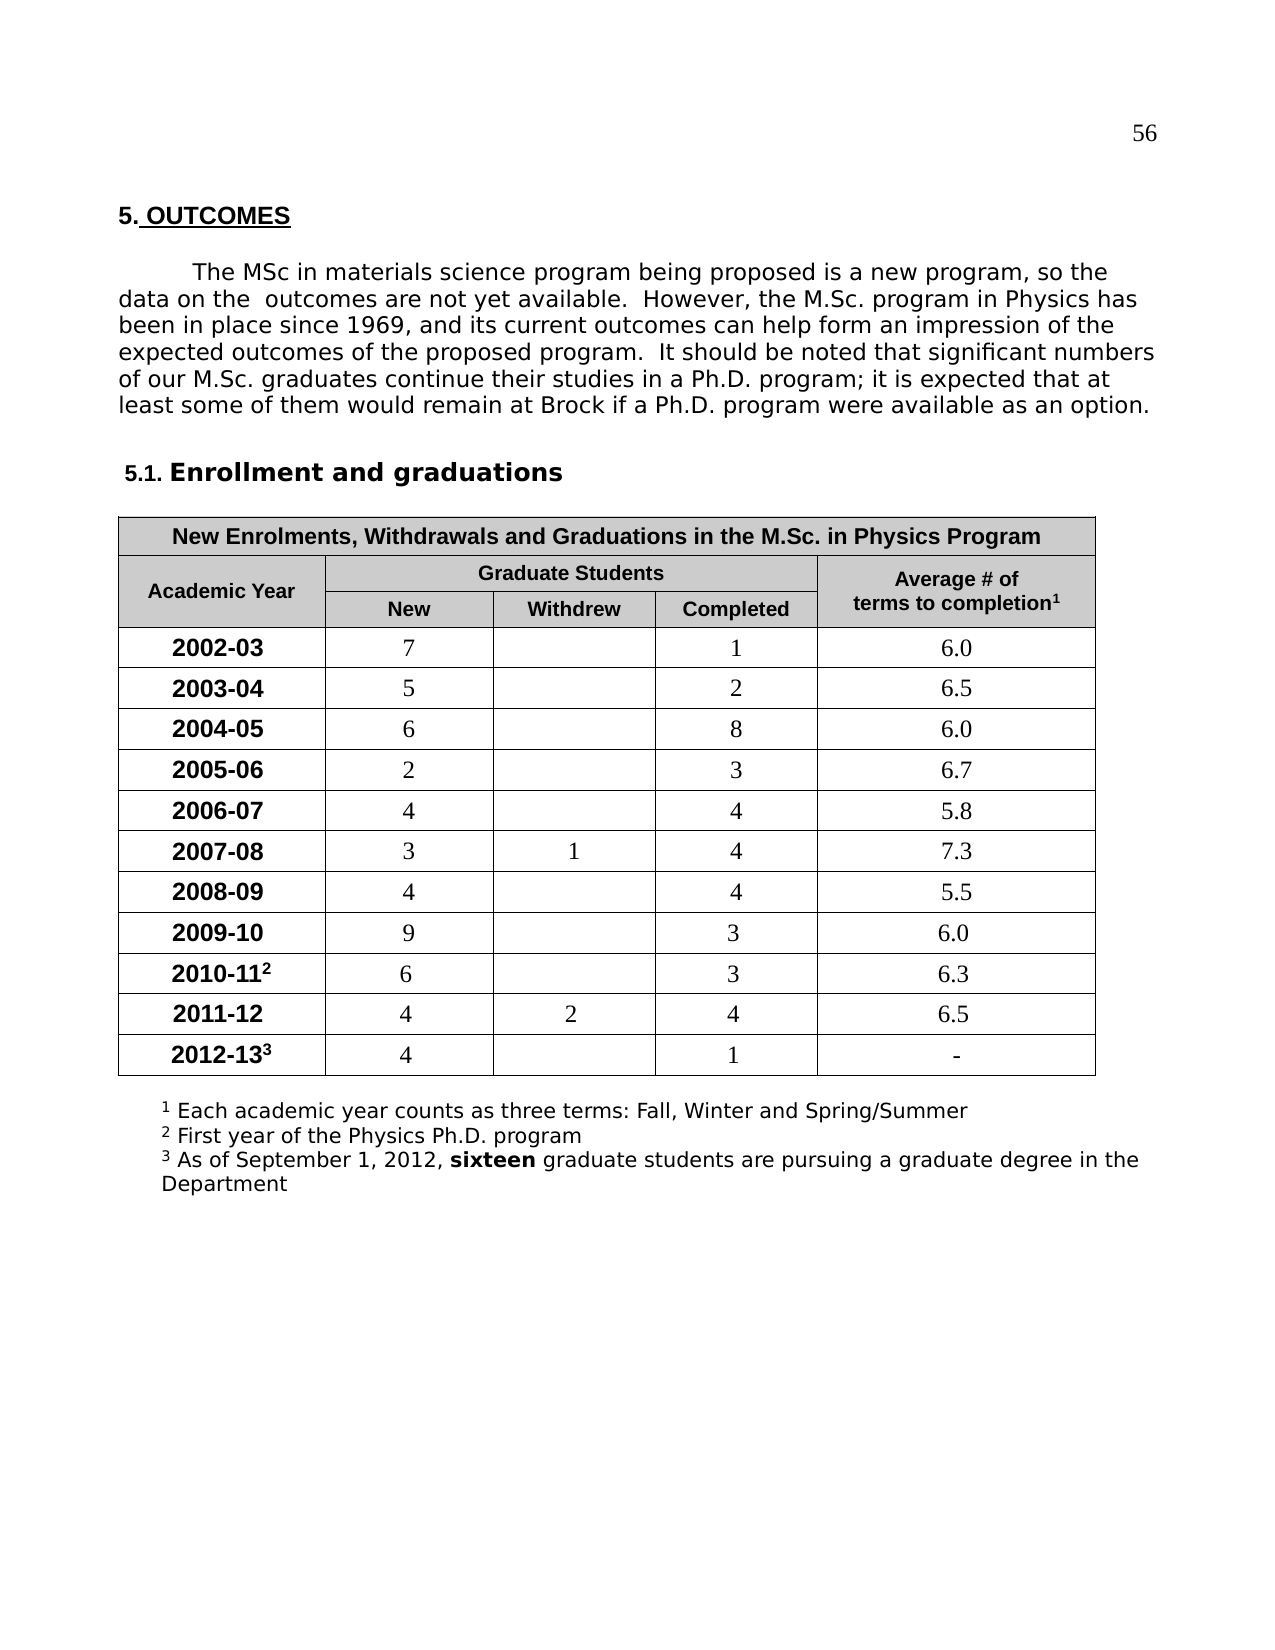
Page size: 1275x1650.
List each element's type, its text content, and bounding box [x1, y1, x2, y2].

table_cell 6 [326, 954, 493, 993]
table_cell Graduate Students [326, 556, 817, 591]
table_cell 7.3 [818, 831, 1095, 871]
table_cell 2009-10 [119, 913, 325, 952]
table_cell [494, 913, 655, 952]
table_cell Average # of terms to completion1 [818, 556, 1095, 627]
table_cell 3 [326, 831, 493, 871]
table_cell 4 [326, 1035, 493, 1074]
table_cell 4 [656, 791, 817, 830]
table_cell [494, 872, 655, 912]
table_cell 6.0 [818, 709, 1095, 749]
table_cell [494, 628, 655, 667]
table_cell [494, 709, 655, 749]
table_cell 2011-12 [119, 994, 325, 1034]
table_cell 2 [494, 994, 655, 1034]
table_cell [494, 668, 655, 708]
table_cell 5.5 [818, 872, 1095, 912]
table_cell 4 [656, 994, 817, 1034]
subtitle OUTCOMES [118, 201, 1157, 230]
table_cell 9 [326, 913, 493, 952]
table_cell Academic Year [119, 556, 325, 627]
table_cell New [326, 592, 493, 627]
table_cell 4 [326, 994, 493, 1034]
table_cell 6.7 [818, 750, 1095, 789]
table_cell 5.8 [818, 791, 1095, 830]
table_cell 4 [656, 872, 817, 912]
subtitle Enrollment and graduations [118, 458, 1157, 488]
table_cell 2002-03 [119, 628, 325, 667]
table_cell 2003-04 [119, 668, 325, 708]
table_cell 4 [326, 872, 493, 912]
table_cell Completed [656, 592, 817, 627]
table_cell 2 [656, 668, 817, 708]
text The MSc in materials science program being proposed is a new program, so the data on the outcomes are not yet available. However, the M.Sc. program in Physics has been in place since 1969, and its current outcomes can help form an impression of the expected outcomes of the proposed program. It should be noted that significant numbers of our M.Sc. graduates continue their studies in a Ph.D. program; it is expected that at least some of them would remain at Brock if a Ph.D. program were available as an option. [118, 259, 1157, 419]
text 3 As of September 1, 2012, sixteen graduate students are pursuing a graduate degree in the Department [161, 1148, 1157, 1196]
table_cell 4 [326, 791, 493, 830]
table_cell [494, 1035, 655, 1074]
table_cell 2 [326, 750, 493, 789]
table_cell 1 [656, 628, 817, 667]
table_cell Withdrew [494, 592, 655, 627]
table_cell 1 [656, 1035, 817, 1074]
table_cell 2005-06 [119, 750, 325, 789]
table_cell 2012-133 [119, 1035, 325, 1074]
text 2 First year of the Physics Ph.D. program [161, 1124, 1157, 1148]
table_cell 2006-07 [119, 791, 325, 830]
table_cell 3 [656, 750, 817, 789]
table_header New Enrolments, Withdrawals and Graduations in the M.Sc. in Physics Program [119, 518, 1095, 555]
table_cell 6.0 [818, 913, 1095, 952]
table_cell 6.5 [818, 994, 1095, 1034]
table_cell 6 [326, 709, 493, 749]
table_cell 7 [326, 628, 493, 667]
table_cell 8 [656, 709, 817, 749]
table_cell 3 [656, 954, 817, 993]
table_cell [494, 954, 655, 993]
table_cell 2010-112 [119, 954, 325, 993]
table_cell 6.3 [818, 954, 1095, 993]
table_cell 1 [494, 831, 655, 871]
table_cell 2008-09 [119, 872, 325, 912]
table_cell 6.5 [818, 668, 1095, 708]
table_cell 2004-05 [119, 709, 325, 749]
table_cell 2007-08 [119, 831, 325, 871]
table_cell - [818, 1035, 1095, 1074]
table_cell 4 [656, 831, 817, 871]
table_cell [494, 791, 655, 830]
text 1 Each academic year counts as three terms: Fall, Winter and Spring/Summer [161, 1099, 1157, 1124]
table_cell [494, 750, 655, 789]
table_cell 3 [656, 913, 817, 952]
table_cell 5 [326, 668, 493, 708]
table_cell 6.0 [818, 628, 1095, 667]
